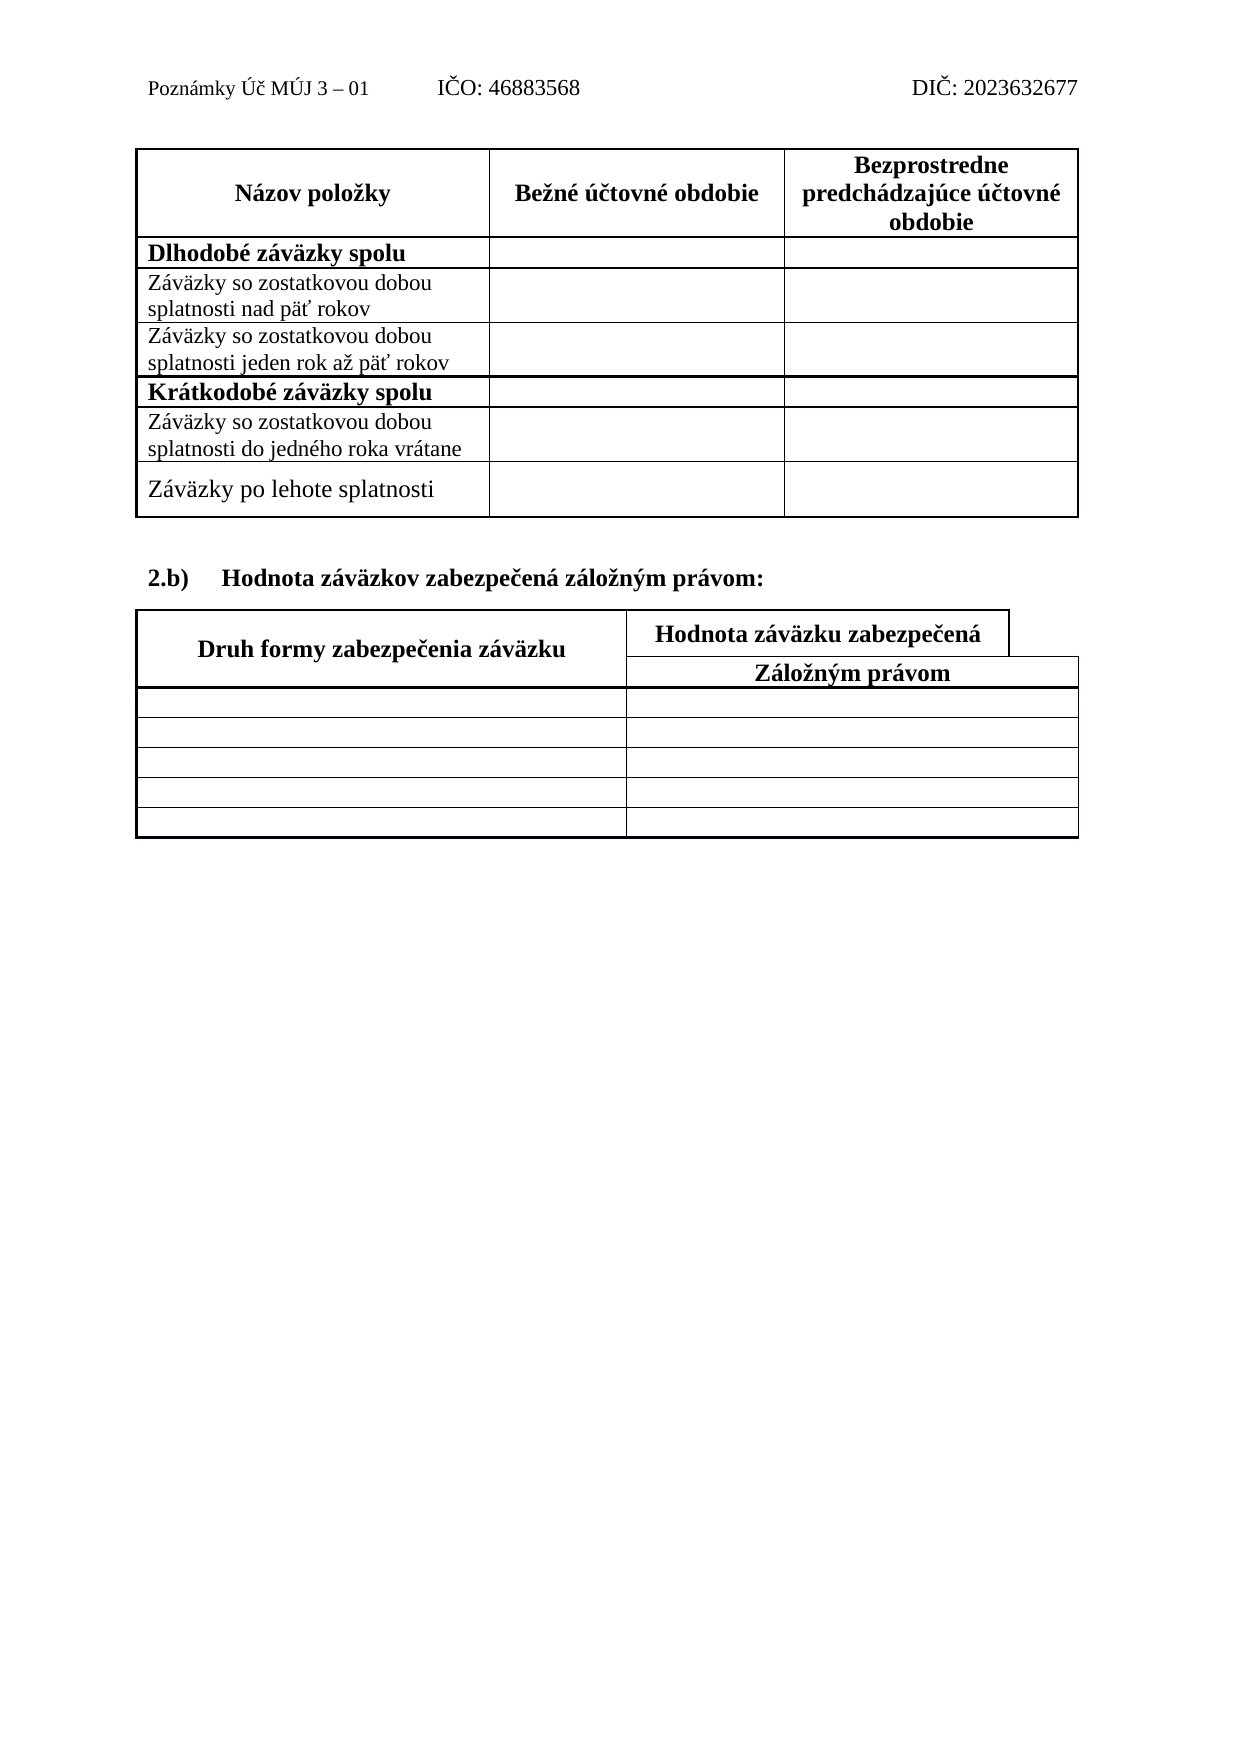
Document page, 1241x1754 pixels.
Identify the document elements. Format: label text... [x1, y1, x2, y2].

table_cell Krátkodobé záväzky spolu [138, 378, 489, 406]
table_cell [785, 238, 1077, 267]
table_cell [138, 778, 626, 807]
table_cell [627, 778, 1078, 807]
table_cell [138, 808, 626, 836]
table_cell [627, 689, 1078, 717]
table_cell Dlhodobé záväzky spolu [138, 238, 489, 267]
table_cell [785, 269, 1077, 322]
table_header Hodnota záväzku zabezpečená [627, 611, 1008, 656]
text 2.b) Hodnota záväzkov zabezpečená záložným právom: [148, 563, 1093, 592]
table_cell [627, 808, 1078, 836]
table_cell [490, 238, 784, 267]
table_cell [627, 748, 1078, 777]
table_cell [138, 689, 626, 717]
table_cell Záväzky so zostatkovou dobou splatnosti jeden rok až päť rokov [138, 323, 489, 375]
table_cell [785, 378, 1077, 406]
table_cell Záväzky so zostatkovou dobou splatnosti nad päť rokov [138, 269, 489, 322]
table_header [1010, 609, 1078, 656]
table_header Názov položky [138, 150, 489, 236]
table_header Bezprostredne predchádzajúce účtovné obdobie [785, 150, 1077, 236]
table_cell [785, 408, 1077, 461]
table_cell [785, 462, 1077, 516]
table_cell [138, 748, 626, 777]
table_cell [138, 718, 626, 747]
table_cell [490, 462, 784, 516]
table_cell [785, 323, 1077, 375]
table_header Bežné účtovné obdobie [490, 150, 784, 236]
table_cell Záväzky po lehote splatnosti [138, 462, 489, 516]
table_cell [490, 378, 784, 406]
table_cell [490, 408, 784, 461]
table_cell [627, 718, 1078, 747]
table_cell Záložným právom [627, 657, 1078, 686]
table_cell [490, 269, 784, 322]
table_header Druh formy zabezpečenia záväzku [138, 611, 626, 686]
table_cell Záväzky so zostatkovou dobou splatnosti do jedného roka vrátane [138, 408, 489, 461]
table_cell [490, 323, 784, 375]
